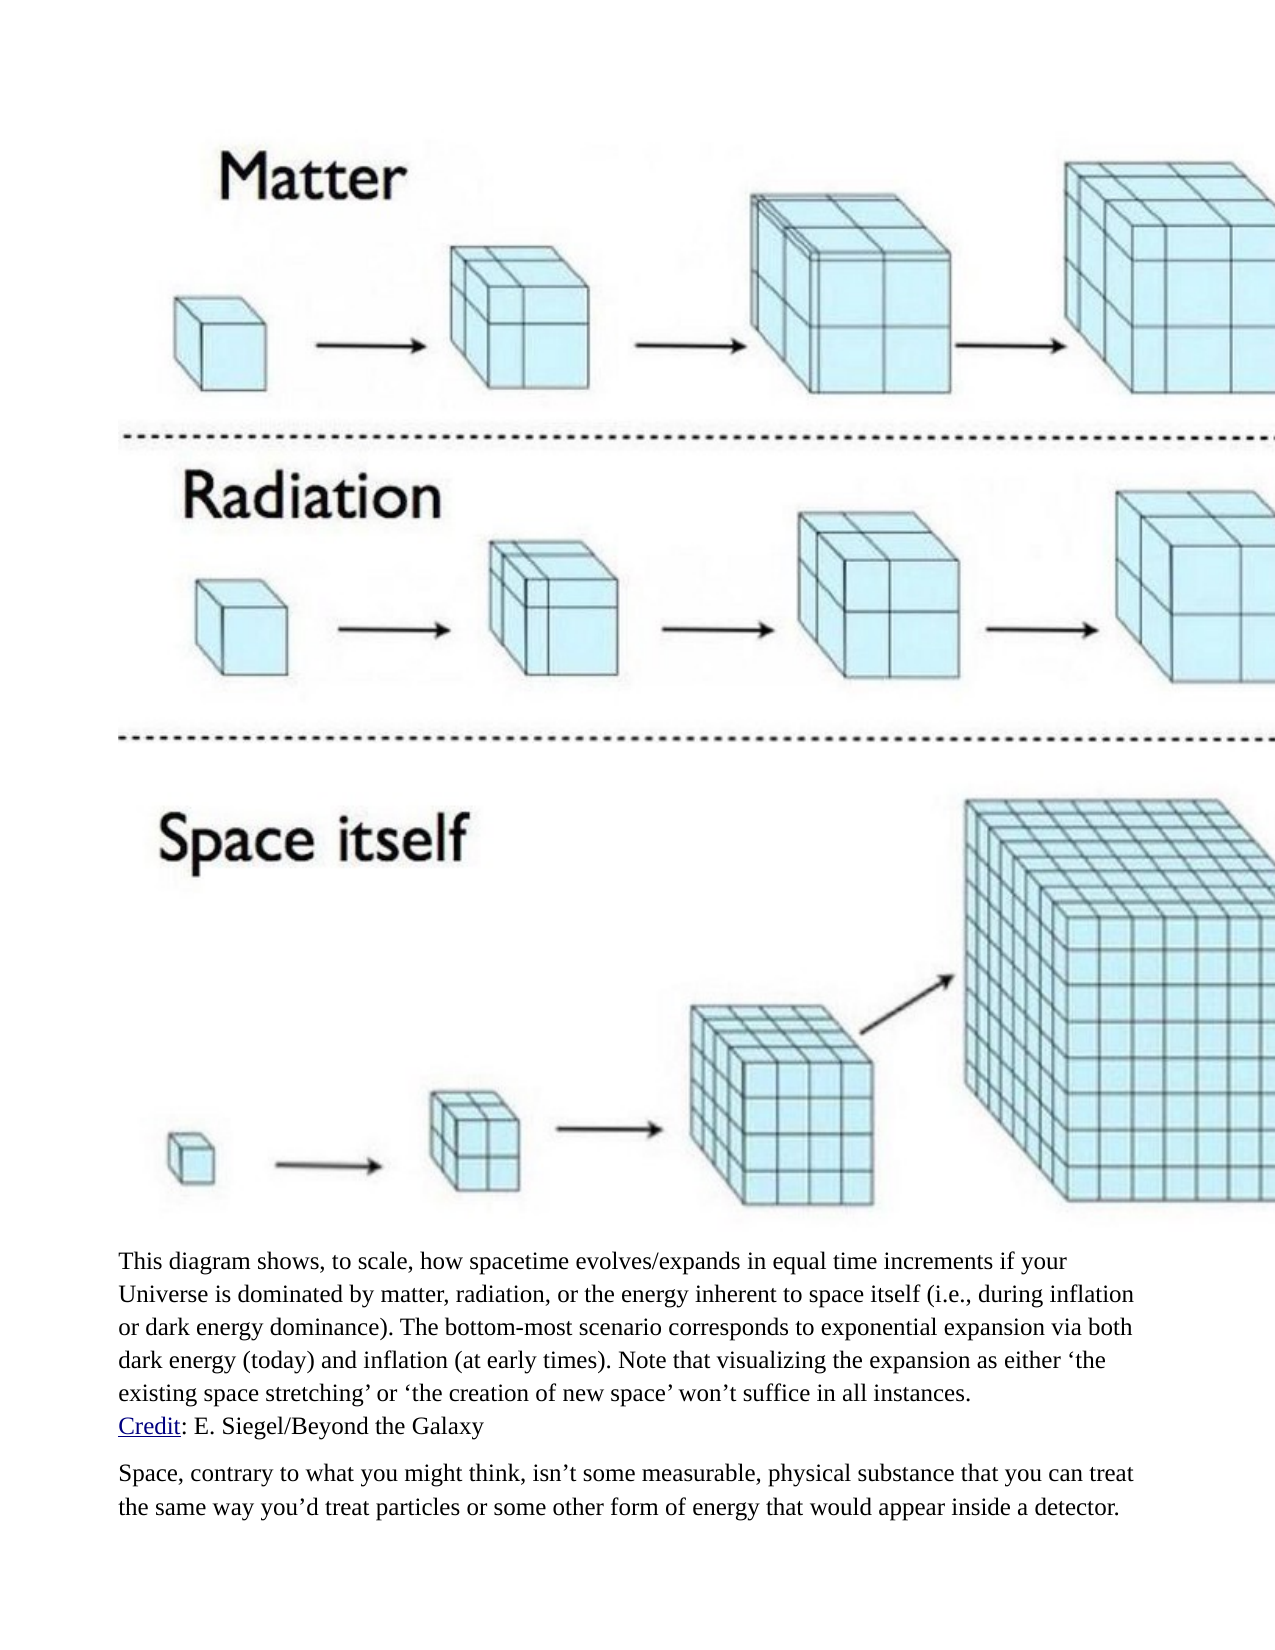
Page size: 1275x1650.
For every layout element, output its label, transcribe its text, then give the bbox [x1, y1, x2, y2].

text Space, contrary to what you might think, isn’t some measurable, physical substance that you can treat the same way you’d treat particles or some other form of energy that would appear inside a detector. [118, 1458, 1157, 1520]
text Credit: E. Siegel/Beyond the Galaxy [118, 1411, 1157, 1440]
picture [118, 118, 1275, 1242]
text This diagram shows, to scale, how spacetime evolves/expands in equal time increments if your Universe is dominated by matter, radiation, or the energy inherent to space itself (i.e., during inflation or dark energy dominance). The bottom-most scenario corresponds to exponential expansion via both dark energy (today) and inflation (at early times). Note that visualizing the expansion as either ‘the existing space stretching’ or ‘the creation of new space’ won’t suffice in all instances. [118, 1246, 1157, 1407]
